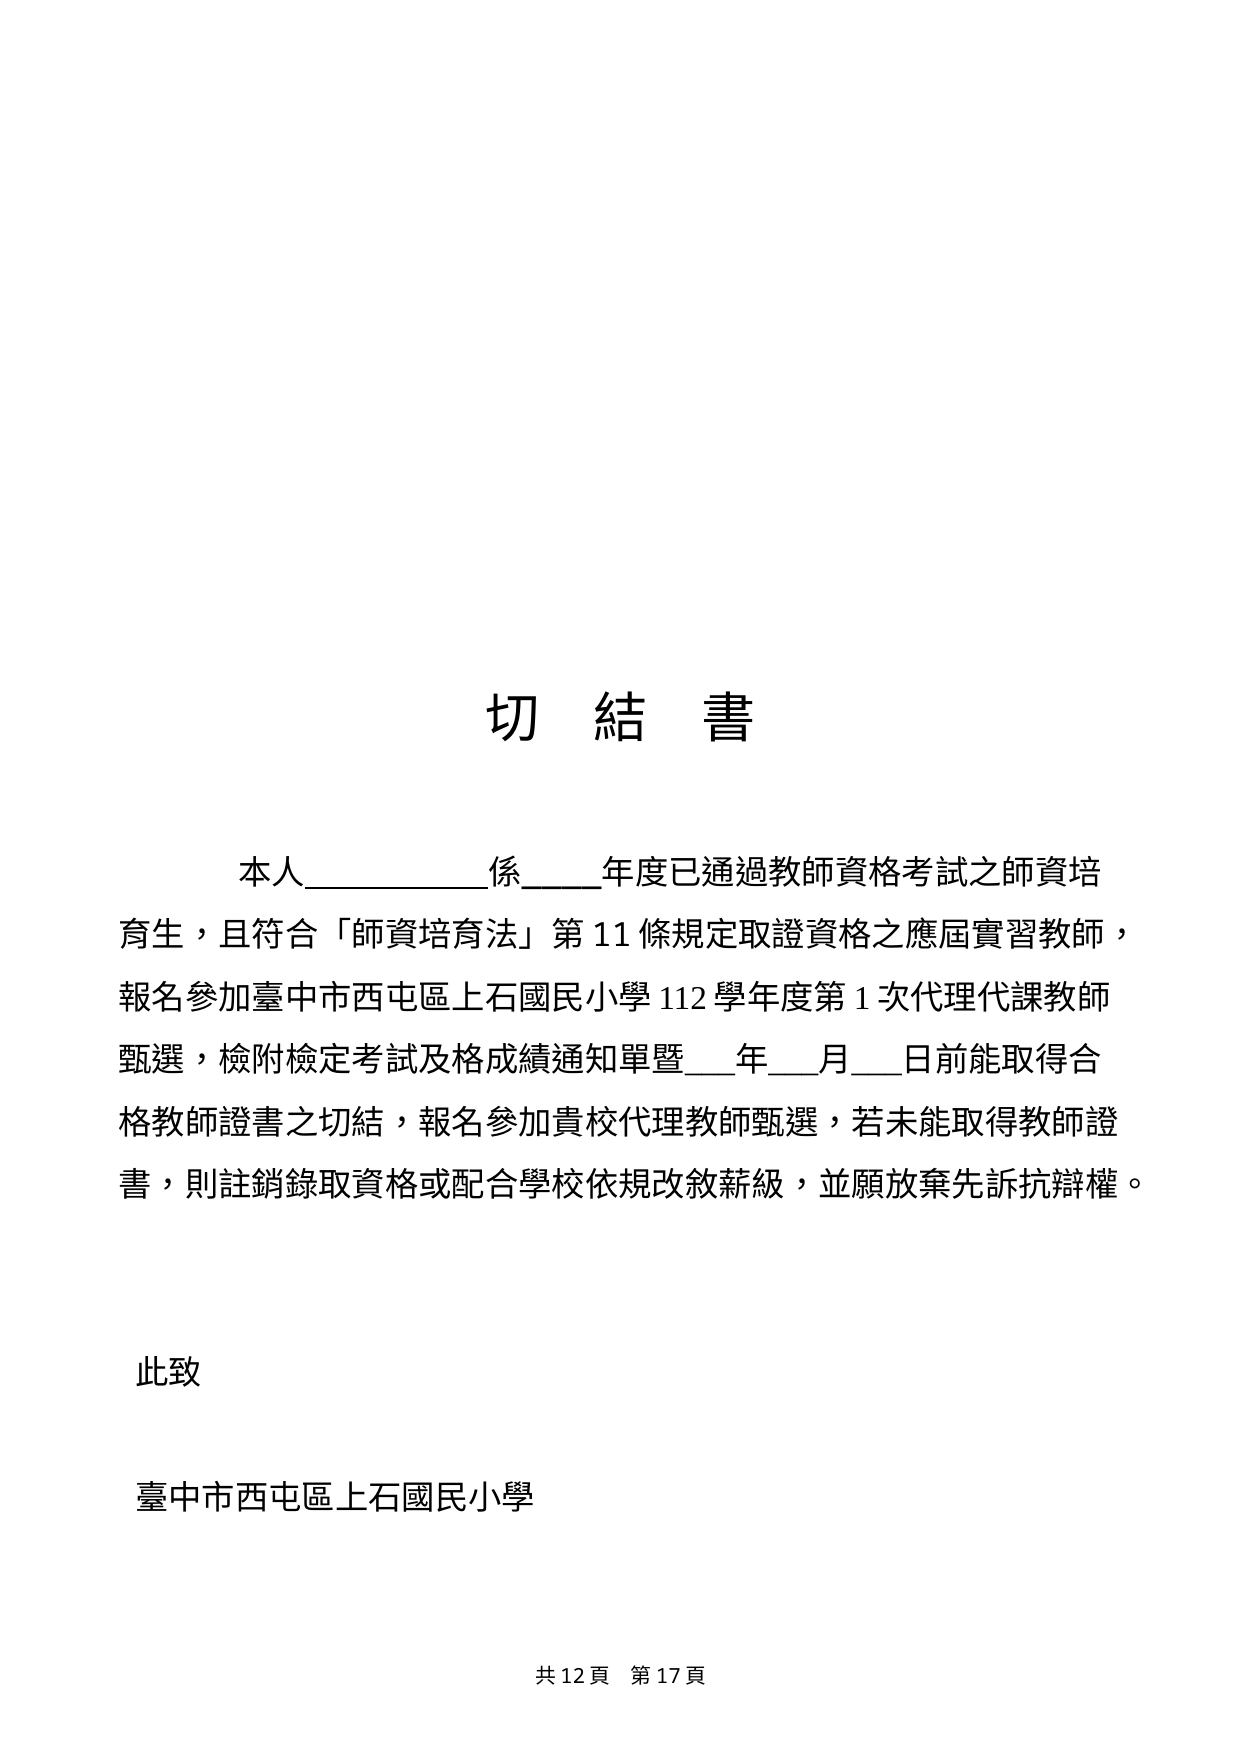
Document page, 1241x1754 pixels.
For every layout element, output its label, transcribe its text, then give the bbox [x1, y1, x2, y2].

text 本人 係____年度已通過教師資格考試之師資培育生，且符合「師資培育法」第11條規定取證資格之應屆實習教師，報名參加臺中市西屯區上石國民小學112學年度第1次代理代課教師甄選，檢附檢定考試及格成績通知單暨___年___月___日前能取得合格教師證書之切結，報名參加貴校代理教師甄選，若未能取得教師證書，則註銷錄取資格或配合學校依規改敘薪級，並願放棄先訴抗辯權。 [118, 828, 1122, 1203]
text 此致 [118, 1328, 1122, 1391]
text 臺中市西屯區上石國民小學 [118, 1453, 1122, 1516]
text 切 結 書 [118, 641, 1122, 766]
